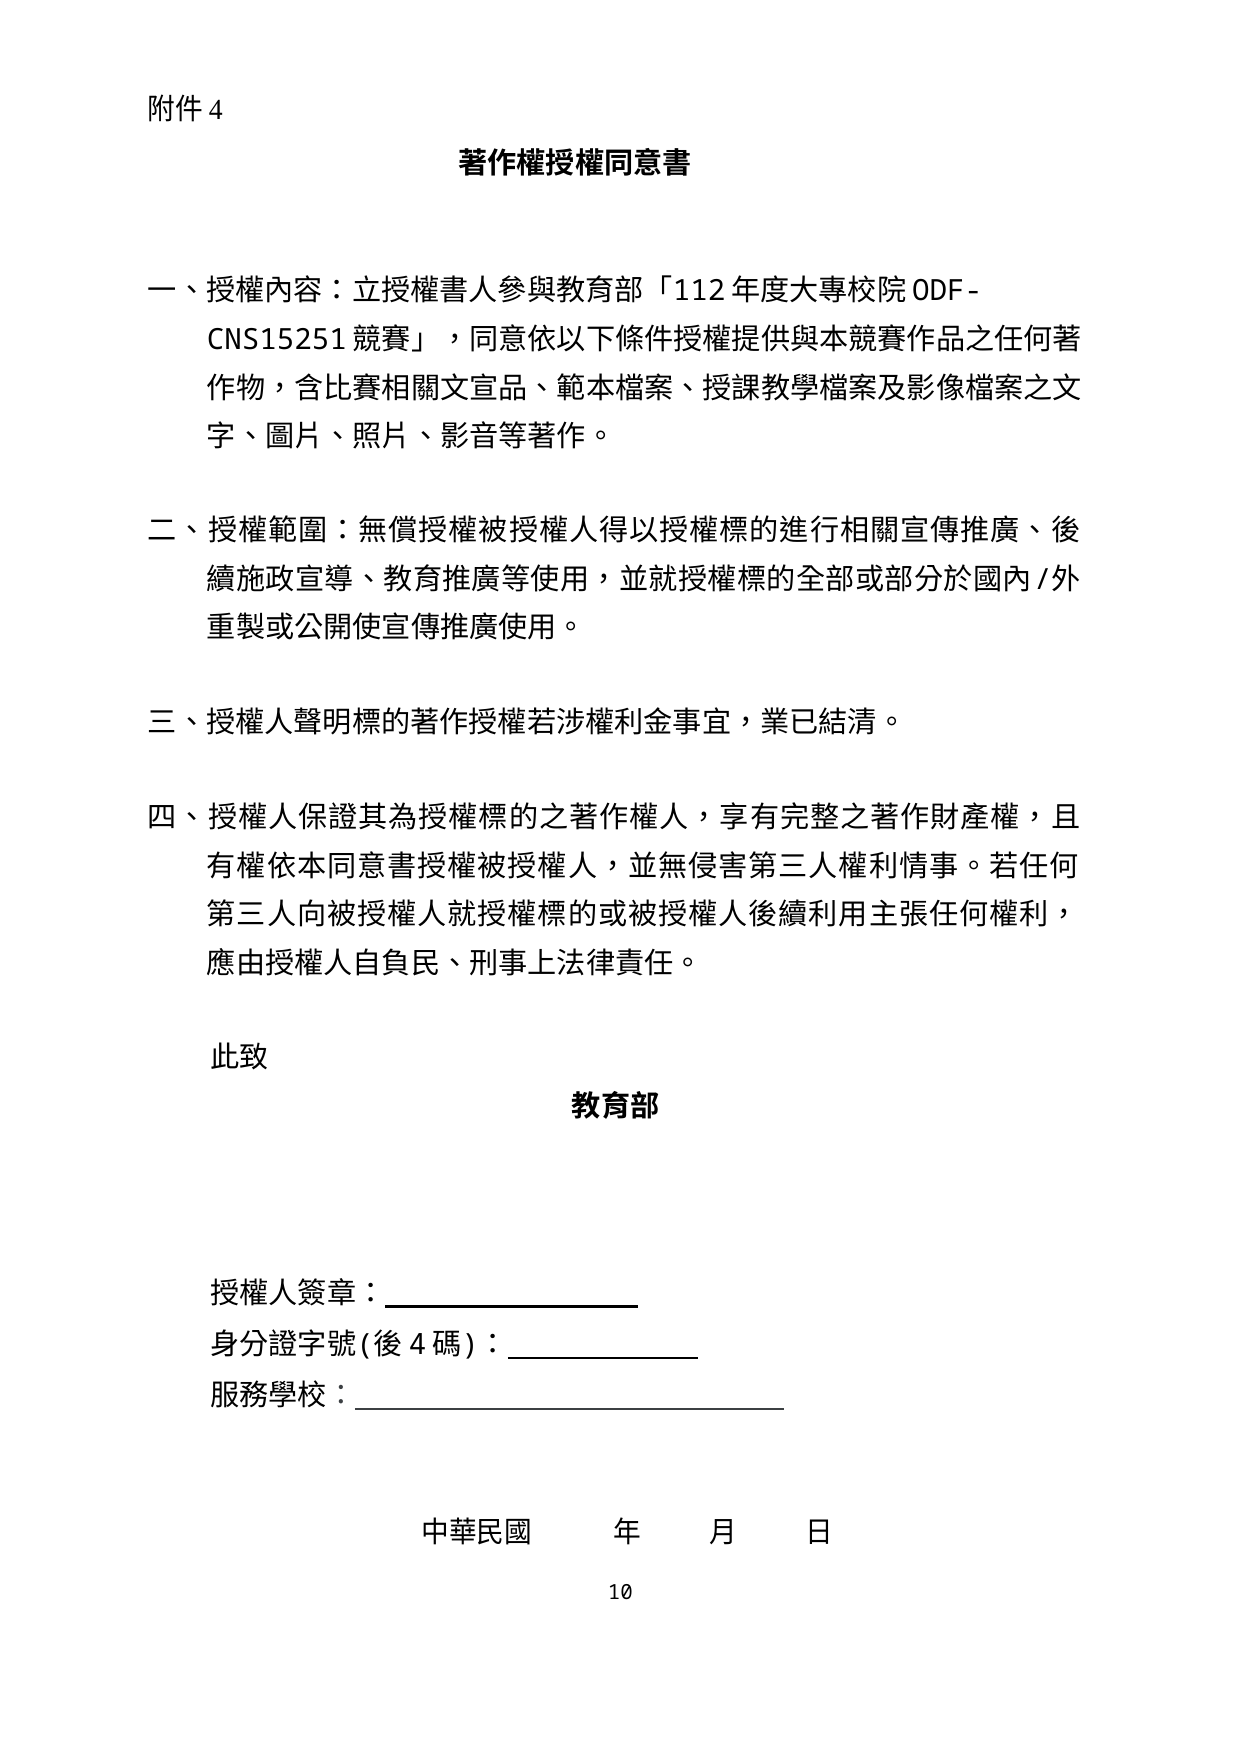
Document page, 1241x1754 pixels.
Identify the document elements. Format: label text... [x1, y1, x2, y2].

text 身分證字號(後4碼)： [210, 1321, 1093, 1363]
text 授權人簽章： [210, 1269, 1093, 1312]
subtitle 教育部 [394, 1082, 837, 1125]
text 著作權授權同意書 [148, 135, 1002, 182]
text 四、授權人保證其為授權標的之著作權人，享有完整之著作財產權，且有權依本同意書授權被授權人，並無侵害第三人權利情事。若任何第三人向被授權人就授權標的或被授權人後續利用主張任何權利，應由授權人自負民、刑事上法律責任。 [148, 794, 1081, 982]
text 附件4 [148, 81, 1002, 129]
text 三、授權人聲明標的著作授權若涉權利金事宜，業已結清。 [148, 698, 1093, 741]
text 二、授權範圍：無償授權被授權人得以授權標的進行相關宣傳推廣、後續施政宣導、教育推廣等使用，並就授權標的全部或部分於國內/外重製或公開使宣傳推廣使用。 [148, 507, 1081, 646]
subtitle 中華民國 年 月 日 [162, 1508, 1093, 1550]
text 服務學校： [210, 1372, 1093, 1414]
subtitle 一、授權內容：立授權書人參與教育部「112年度大專校院ODF-CNS15251競賽」，同意依以下條件授權提供與本競賽作品之任何著作物，含比賽相關文宣品、範本檔案、授課教學檔案及影像檔案之文字、圖片、照片、影音等著作。 [148, 267, 1093, 455]
text 此致 [210, 1034, 1093, 1076]
